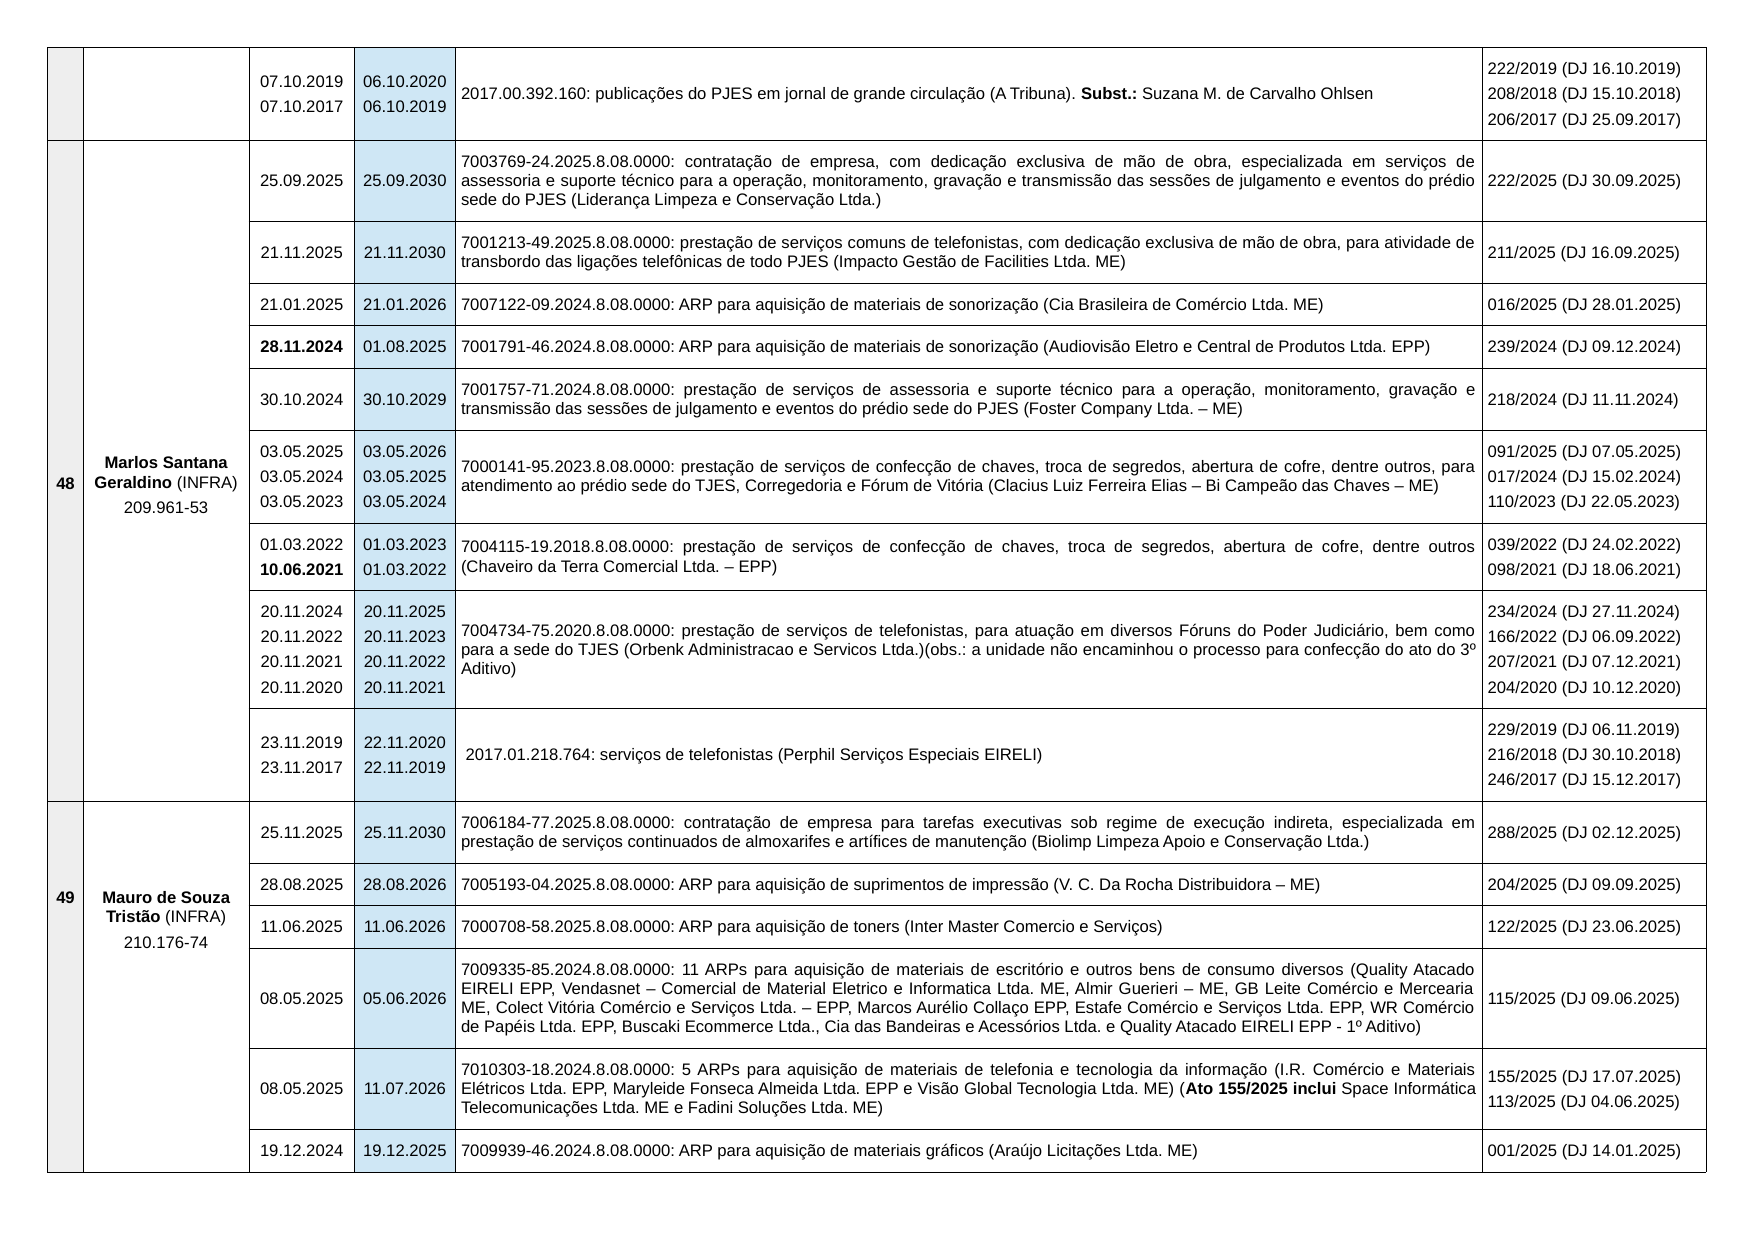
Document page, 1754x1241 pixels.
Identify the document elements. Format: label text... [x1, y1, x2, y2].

table_cell 48 [48, 141, 83, 801]
table_cell 28.08.2026 [355, 864, 455, 905]
table_cell 25.11.2030 [355, 802, 455, 863]
table_cell 222/2025 (DJ 30.09.2025) [1483, 141, 1706, 221]
table_cell 2017.00.392.160: publicações do PJES em jornal de grande circulação (A Tribuna). Subst.: Suzana M. de Carvalho Ohlsen [456, 48, 1482, 140]
table_cell 01.03.2023 01.03.2022 [355, 524, 455, 590]
table_cell 30.10.2029 [355, 369, 455, 430]
table_cell 28.11.2024 [250, 326, 354, 368]
table_cell [84, 48, 249, 140]
table_cell 7010303-18.2024.8.08.0000: 5 ARPs para aquisição de materiais de telefonia e tecnologia da informação (I.R. Comércio e Materiais Elétricos Ltda. EPP, Maryleide Fonseca Almeida Ltda. EPP e Visão Global Tecnologia Ltda. ME) (Ato 155/2025 inclui Space Informática Telecomunicações Ltda. ME e Fadini Soluções Ltda. ME) [456, 1049, 1482, 1129]
table_cell 08.05.2025 [250, 949, 354, 1048]
table_cell 08.05.2025 [250, 1049, 354, 1129]
table_cell 11.07.2026 [355, 1049, 455, 1129]
table_cell 05.06.2026 [355, 949, 455, 1048]
table_cell 222/2019 (DJ 16.10.2019) 208/2018 (DJ 15.10.2018) 206/2017 (DJ 25.09.2017) [1483, 48, 1706, 140]
table_cell 11.06.2026 [355, 906, 455, 948]
table_cell 218/2024 (DJ 11.11.2024) [1483, 369, 1706, 430]
table_cell 21.11.2030 [355, 222, 455, 283]
table_cell Marlos Santana Geraldino (INFRA) 209.961-53 [84, 141, 249, 801]
table_cell Mauro de Souza Tristão (INFRA) 210.176-74 [84, 802, 249, 1172]
table_cell 155/2025 (DJ 17.07.2025) 113/2025 (DJ 04.06.2025) [1483, 1049, 1706, 1129]
table_cell 234/2024 (DJ 27.11.2024) 166/2022 (DJ 06.09.2022) 207/2021 (DJ 07.12.2021) 204/2020 (DJ 10.12.2020) [1483, 591, 1706, 708]
table_cell 239/2024 (DJ 09.12.2024) [1483, 326, 1706, 368]
table_cell 288/2025 (DJ 02.12.2025) [1483, 802, 1706, 863]
table_cell 2017.01.218.764: serviços de telefonistas (Perphil Serviços Especiais EIRELI) [456, 709, 1482, 801]
table_cell 25.09.2025 [250, 141, 354, 221]
table_cell 20.11.2024 20.11.2022 20.11.2021 20.11.2020 [250, 591, 354, 708]
table_cell 7005193-04.2025.8.08.0000: ARP para aquisição de suprimentos de impressão (V. C. Da Rocha Distribuidora – ME) [456, 864, 1482, 905]
table_cell 016/2025 (DJ 28.01.2025) [1483, 284, 1706, 325]
table_cell 30.10.2024 [250, 369, 354, 430]
table_cell 7001757-71.2024.8.08.0000: prestação de serviços de assessoria e suporte técnico para a operação, monitoramento, gravação e transmissão das sessões de julgamento e eventos do prédio sede do PJES (Foster Company Ltda. – ME) [456, 369, 1482, 430]
table_cell 07.10.2019 07.10.2017 [250, 48, 354, 140]
table_cell 7007122-09.2024.8.08.0000: ARP para aquisição de materiais de sonorização (Cia Brasileira de Comércio Ltda. ME) [456, 284, 1482, 325]
table_cell 25.11.2025 [250, 802, 354, 863]
table_cell 7004734-75.2020.8.08.0000: prestação de serviços de telefonistas, para atuação em diversos Fóruns do Poder Judiciário, bem como para a sede do TJES (Orbenk Administracao e Servicos Ltda.)(obs.: a unidade não encaminhou o processo para confecção do ato do 3º Aditivo) [456, 591, 1482, 708]
table_cell 20.11.2025 20.11.2023 20.11.2022 20.11.2021 [355, 591, 455, 708]
table_cell 7000708-58.2025.8.08.0000: ARP para aquisição de toners (Inter Master Comercio e Serviços) [456, 906, 1482, 948]
table_cell 49 [48, 802, 83, 1172]
table_cell 115/2025 (DJ 09.06.2025) [1483, 949, 1706, 1048]
table_cell 01.03.2022 10.06.2021 [250, 524, 354, 590]
table_cell 21.01.2026 [355, 284, 455, 325]
table_cell 7001213-49.2025.8.08.0000: prestação de serviços comuns de telefonistas, com dedicação exclusiva de mão de obra, para atividade de transbordo das ligações telefônicas de todo PJES (Impacto Gestão de Facilities Ltda. ME) [456, 222, 1482, 283]
table_cell 7003769-24.2025.8.08.0000: contratação de empresa, com dedicação exclusiva de mão de obra, especializada em serviços de assessoria e suporte técnico para a operação, monitoramento, gravação e transmissão das sessões de julgamento e eventos do prédio sede do PJES (Liderança Limpeza e Conservação Ltda.) [456, 141, 1482, 221]
table_cell 122/2025 (DJ 23.06.2025) [1483, 906, 1706, 948]
table_cell 19.12.2025 [355, 1130, 455, 1172]
table_cell 19.12.2024 [250, 1130, 354, 1172]
table_cell 01.08.2025 [355, 326, 455, 368]
table_cell 229/2019 (DJ 06.11.2019) 216/2018 (DJ 30.10.2018) 246/2017 (DJ 15.12.2017) [1483, 709, 1706, 801]
table_cell 23.11.2019 23.11.2017 [250, 709, 354, 801]
table_cell 7006184-77.2025.8.08.0000: contratação de empresa para tarefas executivas sob regime de execução indireta, especializada em prestação de serviços continuados de almoxarifes e artífices de manutenção (Biolimp Limpeza Apoio e Conservação Ltda.) [456, 802, 1482, 863]
table_cell 204/2025 (DJ 09.09.2025) [1483, 864, 1706, 905]
table_cell 25.09.2030 [355, 141, 455, 221]
table_cell 03.05.2026 03.05.2025 03.05.2024 [355, 431, 455, 523]
table_cell 7004115-19.2018.8.08.0000: prestação de serviços de confecção de chaves, troca de segredos, abertura de cofre, dentre outros (Chaveiro da Terra Comercial Ltda. – EPP) [456, 524, 1482, 590]
table_cell 7009335-85.2024.8.08.0000: 11 ARPs para aquisição de materiais de escritório e outros bens de consumo diversos (Quality Atacado EIRELI EPP, Vendasnet – Comercial de Material Eletrico e Informatica Ltda. ME, Almir Guerieri – ME, GB Leite Comércio e Mercearia ME, Colect Vitória Comércio e Serviços Ltda. – EPP, Marcos Aurélio Collaço EPP, Estafe Comércio e Serviços Ltda. EPP, WR Comércio de Papéis Ltda. EPP, Buscaki Ecommerce Ltda., Cia das Bandeiras e Acessórios Ltda. e Quality Atacado EIRELI EPP - 1º Aditivo) [456, 949, 1482, 1048]
table_cell 28.08.2025 [250, 864, 354, 905]
table_cell 03.05.2025 03.05.2024 03.05.2023 [250, 431, 354, 523]
table_cell 11.06.2025 [250, 906, 354, 948]
table_cell 001/2025 (DJ 14.01.2025) [1483, 1130, 1706, 1172]
table_cell 7001791-46.2024.8.08.0000: ARP para aquisição de materiais de sonorização (Audiovisão Eletro e Central de Produtos Ltda. EPP) [456, 326, 1482, 368]
table_cell 06.10.2020 06.10.2019 [355, 48, 455, 140]
table_cell 21.01.2025 [250, 284, 354, 325]
table_cell 7009939-46.2024.8.08.0000: ARP para aquisição de materiais gráficos (Araújo Licitações Ltda. ME) [456, 1130, 1482, 1172]
table_cell 22.11.2020 22.11.2019 [355, 709, 455, 801]
table_cell 21.11.2025 [250, 222, 354, 283]
table_cell 7000141-95.2023.8.08.0000: prestação de serviços de confecção de chaves, troca de segredos, abertura de cofre, dentre outros, para atendimento ao prédio sede do TJES, Corregedoria e Fórum de Vitória (Clacius Luiz Ferreira Elias – Bi Campeão das Chaves – ME) [456, 431, 1482, 523]
table_cell 211/2025 (DJ 16.09.2025) [1483, 222, 1706, 283]
table_cell [48, 48, 83, 140]
table_cell 039/2022 (DJ 24.02.2022) 098/2021 (DJ 18.06.2021) [1483, 524, 1706, 590]
table_cell 091/2025 (DJ 07.05.2025) 017/2024 (DJ 15.02.2024) 110/2023 (DJ 22.05.2023) [1483, 431, 1706, 523]
